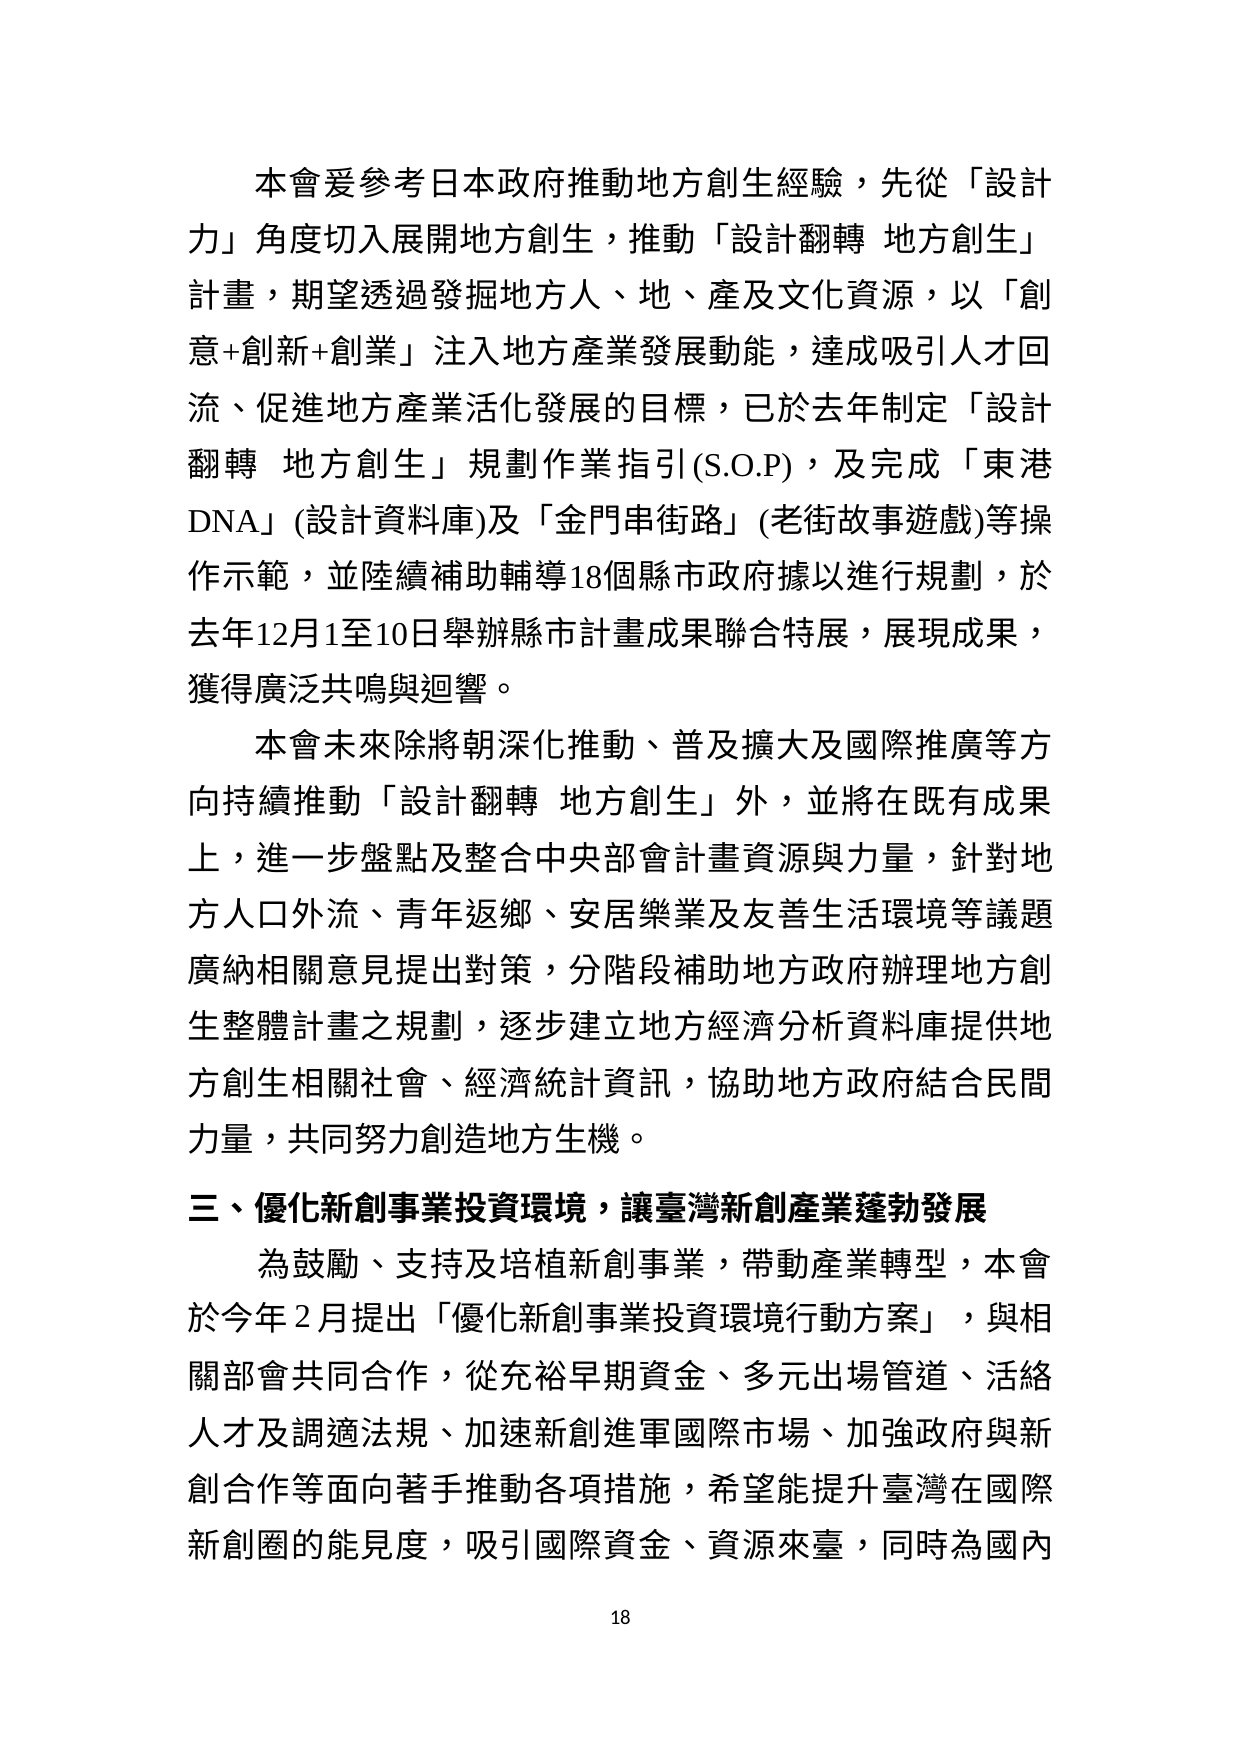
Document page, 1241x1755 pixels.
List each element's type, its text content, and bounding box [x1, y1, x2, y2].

text 三、優化新創事業投資環境，讓臺灣新創產業蓬勃發展 [187, 1175, 1053, 1231]
text 本會未來除將朝深化推動、普及擴大及國際推廣等方向持續推動「設計翻轉 地方創生」外，並將在既有成果上，進一步盤點及整合中央部會計畫資源與力量，針對地方人口外流、青年返鄉、安居樂業及友善生活環境等議題廣納相關意見提出對策，分階段補助地方政府辦理地方創生整體計畫之規劃，逐步建立地方經濟分析資料庫提供地方創生相關社會、經濟統計資訊，協助地方政府結合民間力量，共同努力創造地方生機。 [187, 712, 1053, 1162]
text 本會爰參考日本政府推動地方創生經驗，先從「設計力」角度切入展開地方創生，推動「設計翻轉 地方創生」計畫，期望透過發掘地方人、地、產及文化資源，以「創意+創新+創業」注入地方產業發展動能，達成吸引人才回流、促進地方產業活化發展的目標，已於去年制定「設計翻轉 地方創生」規劃作業指引(S.O.P)，及完成「東港DNA」(設計資料庫)及「金門串街路」(老街故事遊戲)等操作示範，並陸續補助輔導18個縣市政府據以進行規劃，於去年12月1至10日舉辦縣市計畫成果聯合特展，展現成果，獲得廣泛共鳴與迴響。 [187, 150, 1053, 712]
text 為鼓勵、支持及培植新創事業，帶動產業轉型，本會於今年2月提出「優化新創事業投資環境行動方案」，與相關部會共同合作，從充裕早期資金、多元出場管道、活絡人才及調適法規、加速新創進軍國際市場、加強政府與新創合作等面向著手推動各項措施，希望能提升臺灣在國際新創圈的能見度，吸引國際資金、資源來臺，同時為國內 [187, 1231, 1053, 1569]
